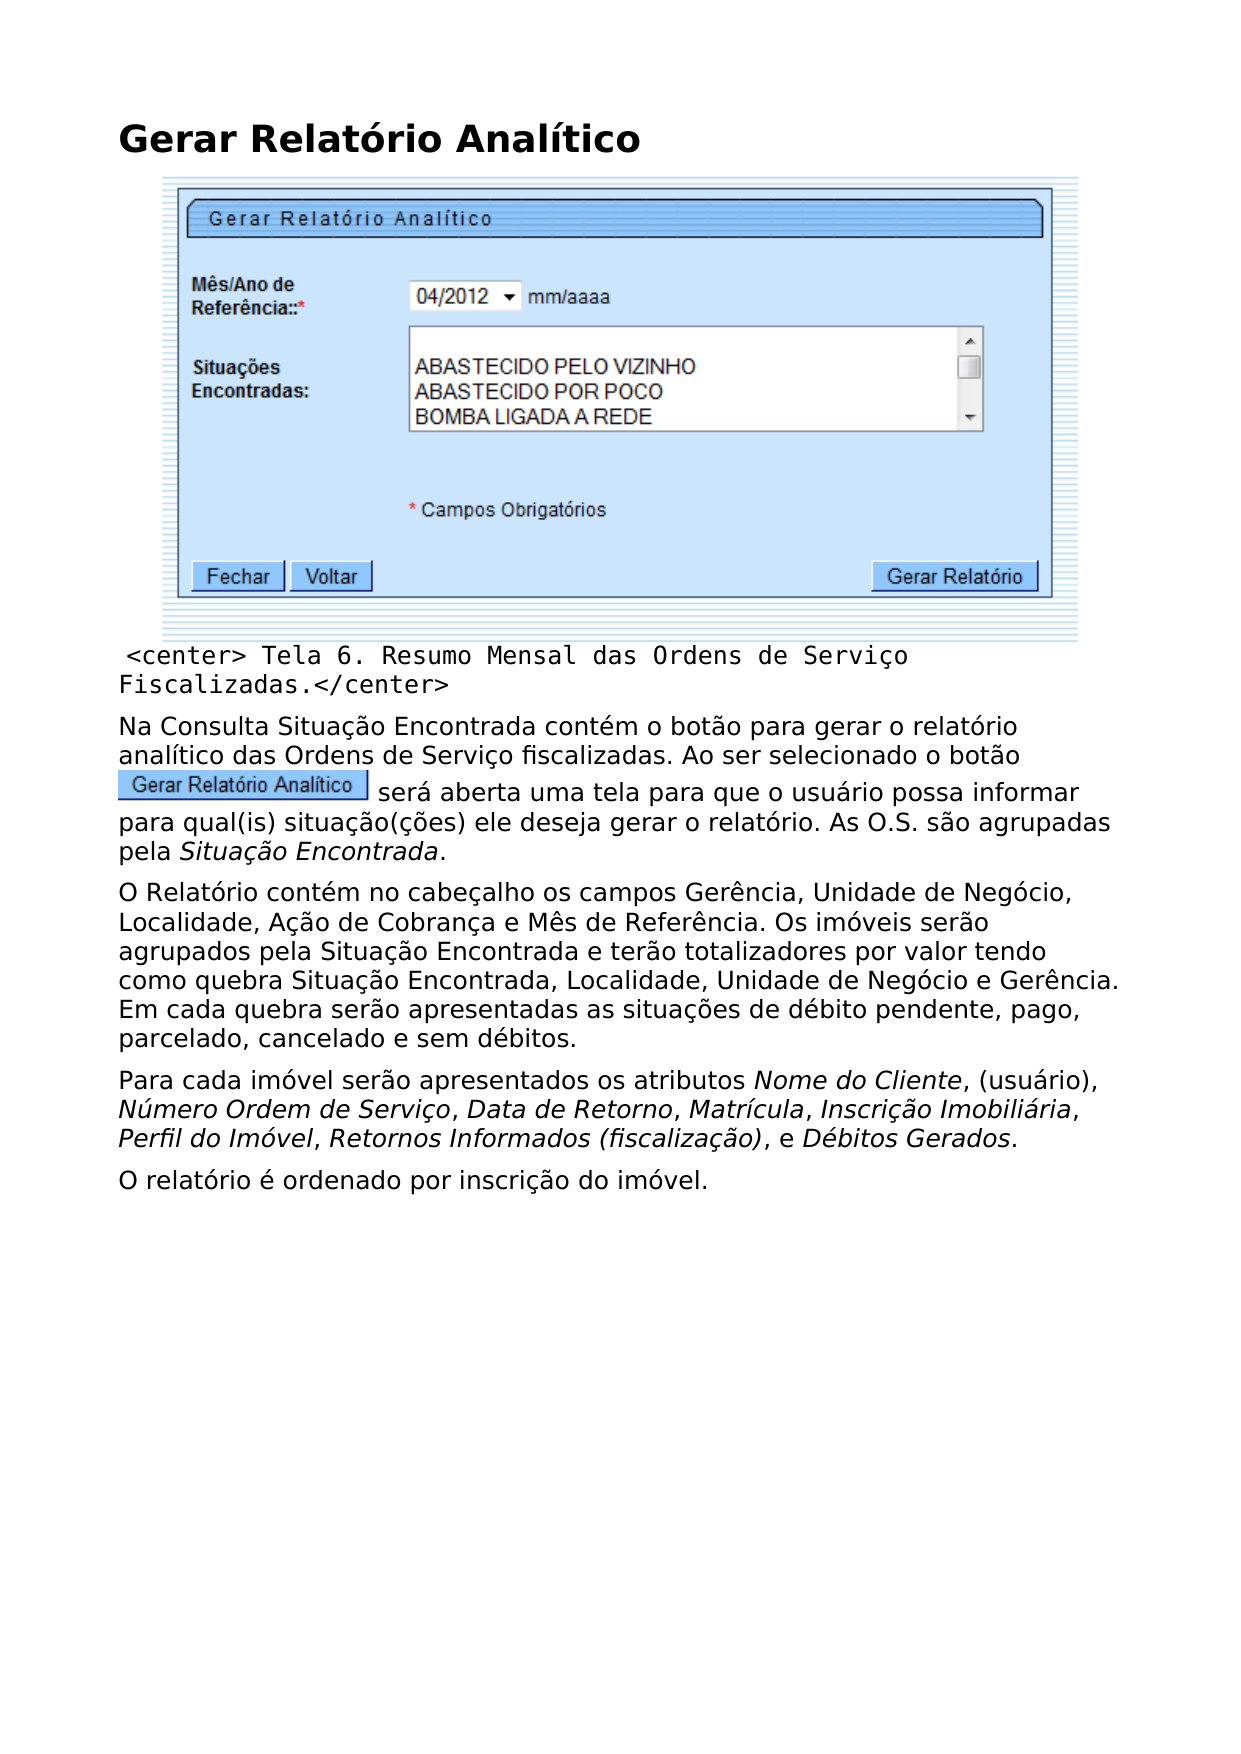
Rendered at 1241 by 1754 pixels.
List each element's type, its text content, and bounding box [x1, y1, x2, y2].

text <center> Tela 6. Resumo Mensal das Ordens de Serviço Fiscalizadas.</center> [118, 174, 1122, 700]
picture [162, 174, 1078, 642]
text Na Consulta Situação Encontrada contém o botão para gerar o relatório analítico das Ordens de Serviço fiscalizadas. Ao ser selecionado o botão será aberta uma tela para que o usuário possa informar para qual(is) situação(ções) ele deseja gerar o relatório. As O.S. são agrupadas pela Situação Encontrada. [118, 712, 1122, 866]
text O Relatório contém no cabeçalho os campos Gerência, Unidade de Negócio, Localidade, Ação de Cobrança e Mês de Referência. Os imóveis serão agrupados pela Situação Encontrada e terão totalizadores por valor tendo como quebra Situação Encontrada, Localidade, Unidade de Negócio e Gerência. Em cada quebra serão apresentadas as situações de débito pendente, pago, parcelado, cancelado e sem débitos. [118, 879, 1122, 1054]
text O relatório é ordenado por inscrição do imóvel. [118, 1166, 1122, 1195]
subtitle Gerar Relatório Analítico [118, 118, 1122, 162]
picture [118, 770, 370, 802]
text Para cada imóvel serão apresentados os atributos Nome do Cliente, (usuário), Número Ordem de Serviço, Data de Retorno, Matrícula, Inscrição Imobiliária, Perfil do Imóvel, Retornos Informados (fiscalização), e Débitos Gerados. [118, 1066, 1122, 1154]
